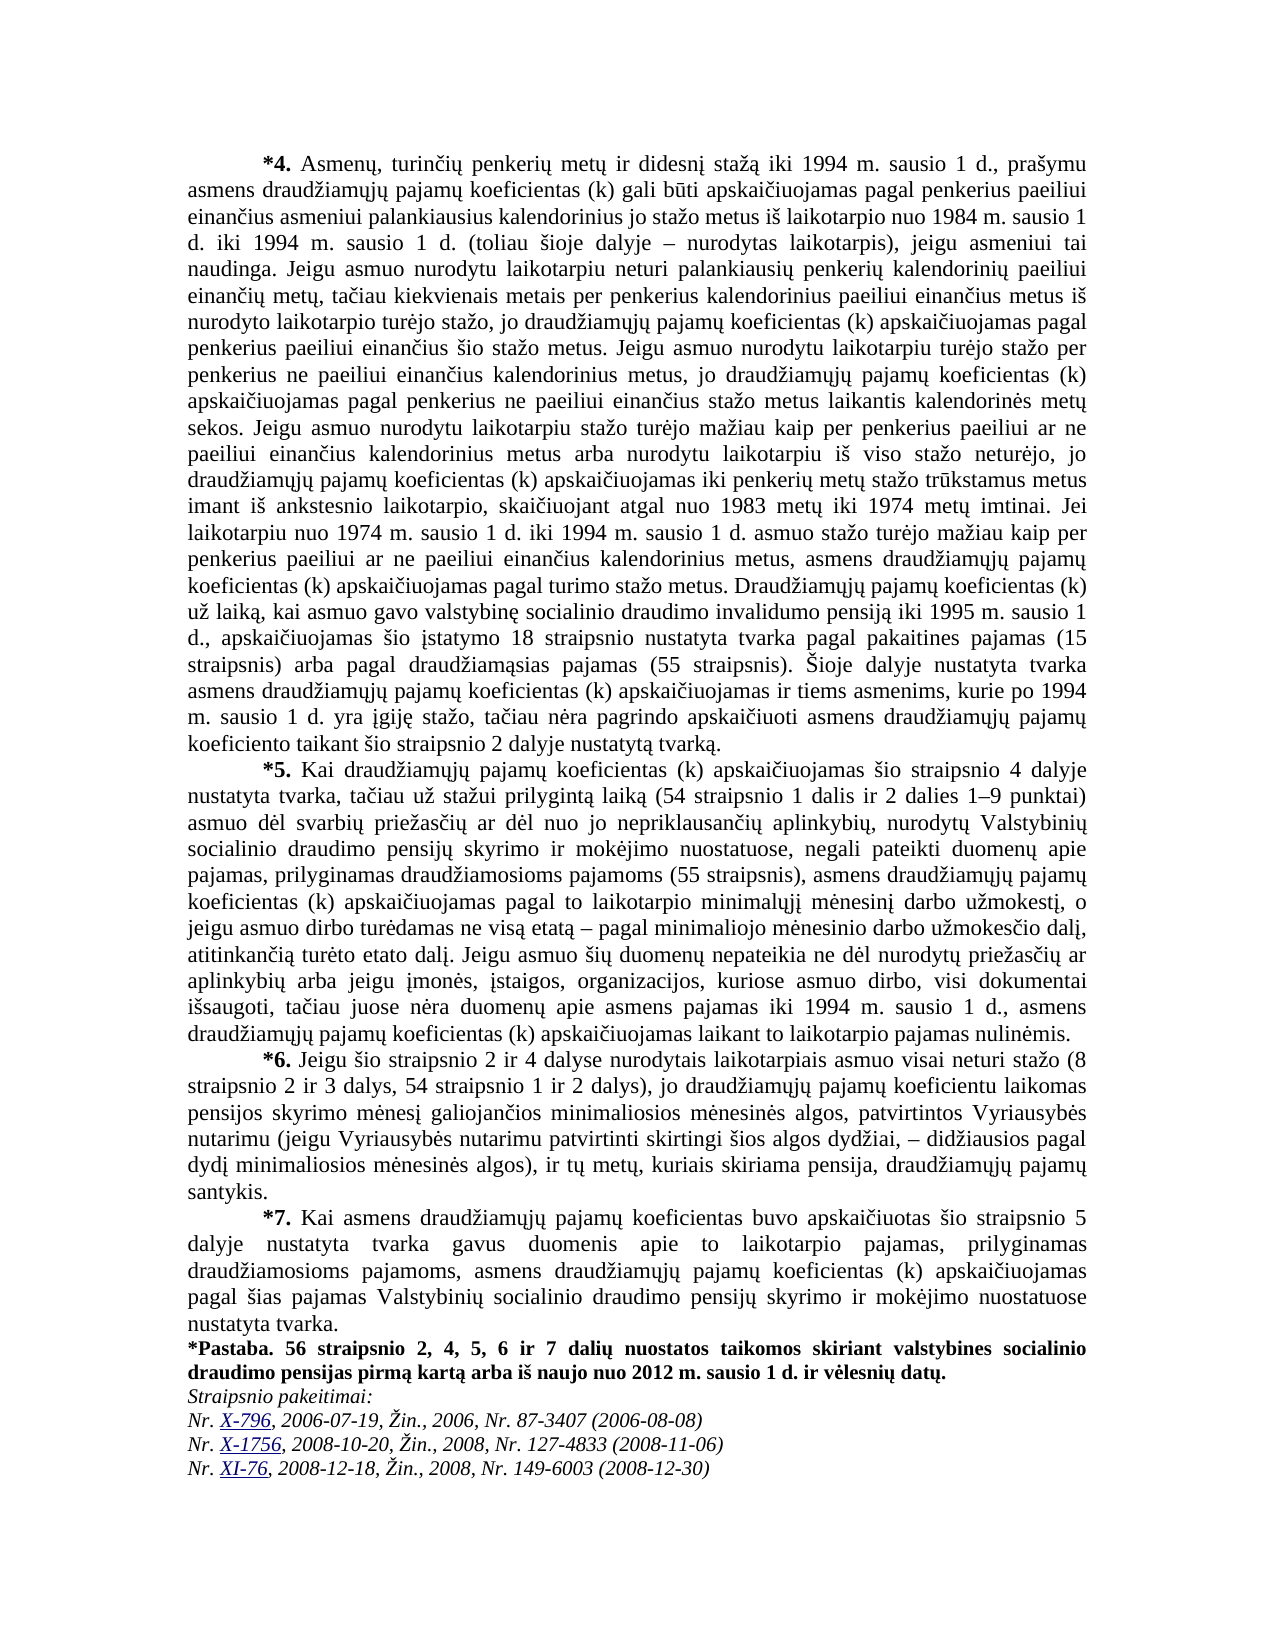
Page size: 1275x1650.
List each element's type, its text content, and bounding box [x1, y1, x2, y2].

text *Pastaba. 56 straipsnio 2, 4, 5, 6 ir 7 dalių nuostatos taikomos skiriant valstybines socialinio draudimo pensijas pirmą kartą arba iš naujo nuo 2012 m. sausio 1 d. ir vėlesnių datų. [187, 1336, 1087, 1384]
text *6. Jeigu šio straipsnio 2 ir 4 dalyse nurodytais laikotarpiais asmuo visai neturi stažo (8 straipsnio 2 ir 3 dalys, 54 straipsnio 1 ir 2 dalys), jo draudžiamųjų pajamų koeficientu laikomas pensijos skyrimo mėnesį galiojančios minimaliosios mėnesinės algos, patvirtintos Vyriausybės nutarimu (jeigu Vyriausybės nutarimu patvirtinti skirtingi šios algos dydžiai, – didžiausios pagal dydį minimaliosios mėnesinės algos), ir tų metų, kuriais skiriama pensija, draudžiamųjų pajamų santykis. [187, 1046, 1088, 1204]
text *5. Kai draudžiamųjų pajamų koeficientas (k) apskaičiuojamas šio straipsnio 4 dalyje nustatyta tvarka, tačiau už stažui prilygintą laiką (54 straipsnio 1 dalis ir 2 dalies 1–9 punktai) asmuo dėl svarbių priežasčių ar dėl nuo jo nepriklausančių aplinkybių, nurodytų Valstybinių socialinio draudimo pensijų skyrimo ir mokėjimo nuostatuose, negali pateikti duomenų apie pajamas, prilyginamas draudžiamosioms pajamoms (55 straipsnis), asmens draudžiamųjų pajamų koeficientas (k) apskaičiuojamas pagal to laikotarpio minimalųjį mėnesinį darbo užmokestį, o jeigu asmuo dirbo turėdamas ne visą etatą – pagal minimaliojo mėnesinio darbo užmokesčio dalį, atitinkančią turėto etato dalį. Jeigu asmuo šių duomenų nepateikia ne dėl nurodytų priežasčių ar aplinkybių arba jeigu įmonės, įstaigos, organizacijos, kuriose asmuo dirbo, visi dokumentai išsaugoti, tačiau juose nėra duomenų apie asmens pajamas iki 1994 m. sausio 1 d., asmens draudžiamųjų pajamų koeficientas (k) apskaičiuojamas laikant to laikotarpio pajamas nulinėmis. [187, 756, 1088, 1046]
text Straipsnio pakeitimai: [187, 1384, 1088, 1408]
text *4. Asmenų, turinčių penkerių metų ir didesnį stažą iki 1994 m. sausio 1 d., prašymu asmens draudžiamųjų pajamų koeficientas (k) gali būti apskaičiuojamas pagal penkerius paeiliui einančius asmeniui palankiausius kalendorinius jo stažo metus iš laikotarpio nuo 1984 m. sausio 1 d. iki 1994 m. sausio 1 d. (toliau šioje dalyje – nurodytas laikotarpis), jeigu asmeniui tai naudinga. Jeigu asmuo nurodytu laikotarpiu neturi palankiausių penkerių kalendorinių paeiliui einančių metų, tačiau kiekvienais metais per penkerius kalendorinius paeiliui einančius metus iš nurodyto laikotarpio turėjo stažo, jo draudžiamųjų pajamų koeficientas (k) apskaičiuojamas pagal penkerius paeiliui einančius šio stažo metus. Jeigu asmuo nurodytu laikotarpiu turėjo stažo per penkerius ne paeiliui einančius kalendorinius metus, jo draudžiamųjų pajamų koeficientas (k) apskaičiuojamas pagal penkerius ne paeiliui einančius stažo metus laikantis kalendorinės metų sekos. Jeigu asmuo nurodytu laikotarpiu stažo turėjo mažiau kaip per penkerius paeiliui ar ne paeiliui einančius kalendorinius metus arba nurodytu laikotarpiu iš viso stažo neturėjo, jo draudžiamųjų pajamų koeficientas (k) apskaičiuojamas iki penkerių metų stažo trūkstamus metus imant iš ankstesnio laikotarpio, skaičiuojant atgal nuo 1983 metų iki 1974 metų imtinai. Jei laikotarpiu nuo 1974 m. sausio 1 d. iki 1994 m. sausio 1 d. asmuo stažo turėjo mažiau kaip per penkerius paeiliui ar ne paeiliui einančius kalendorinius metus, asmens draudžiamųjų pajamų koeficientas (k) apskaičiuojamas pagal turimo stažo metus. Draudžiamųjų pajamų koeficientas (k) už laiką, kai asmuo gavo valstybinę socialinio draudimo invalidumo pensiją iki 1995 m. sausio 1 d., apskaičiuojamas šio įstatymo 18 straipsnio nustatyta tvarka pagal pakaitines pajamas (15 straipsnis) arba pagal draudžiamąsias pajamas (55 straipsnis). Šioje dalyje nustatyta tvarka asmens draudžiamųjų pajamų koeficientas (k) apskaičiuojamas ir tiems asmenims, kurie po 1994 m. sausio 1 d. yra įgiję stažo, tačiau nėra pagrindo apskaičiuoti asmens draudžiamųjų pajamų koeficiento taikant šio straipsnio 2 dalyje nustatytą tvarką. [187, 150, 1088, 756]
text Nr. XI-76, 2008-12-18, Žin., 2008, Nr. 149-6003 (2008-12-30) [187, 1456, 1087, 1480]
text Nr. X-1756, 2008-10-20, Žin., 2008, Nr. 127-4833 (2008-11-06) [187, 1432, 1088, 1456]
text Nr. X-796, 2006-07-19, Žin., 2006, Nr. 87-3407 (2006-08-08) [187, 1408, 1088, 1432]
text *7. Kai asmens draudžiamųjų pajamų koeficientas buvo apskaičiuotas šio straipsnio 5 dalyje nustatyta tvarka gavus duomenis apie to laikotarpio pajamas, prilyginamas draudžiamosioms pajamoms, asmens draudžiamųjų pajamų koeficientas (k) apskaičiuojamas pagal šias pajamas Valstybinių socialinio draudimo pensijų skyrimo ir mokėjimo nuostatuose nustatyta tvarka. [187, 1204, 1088, 1336]
